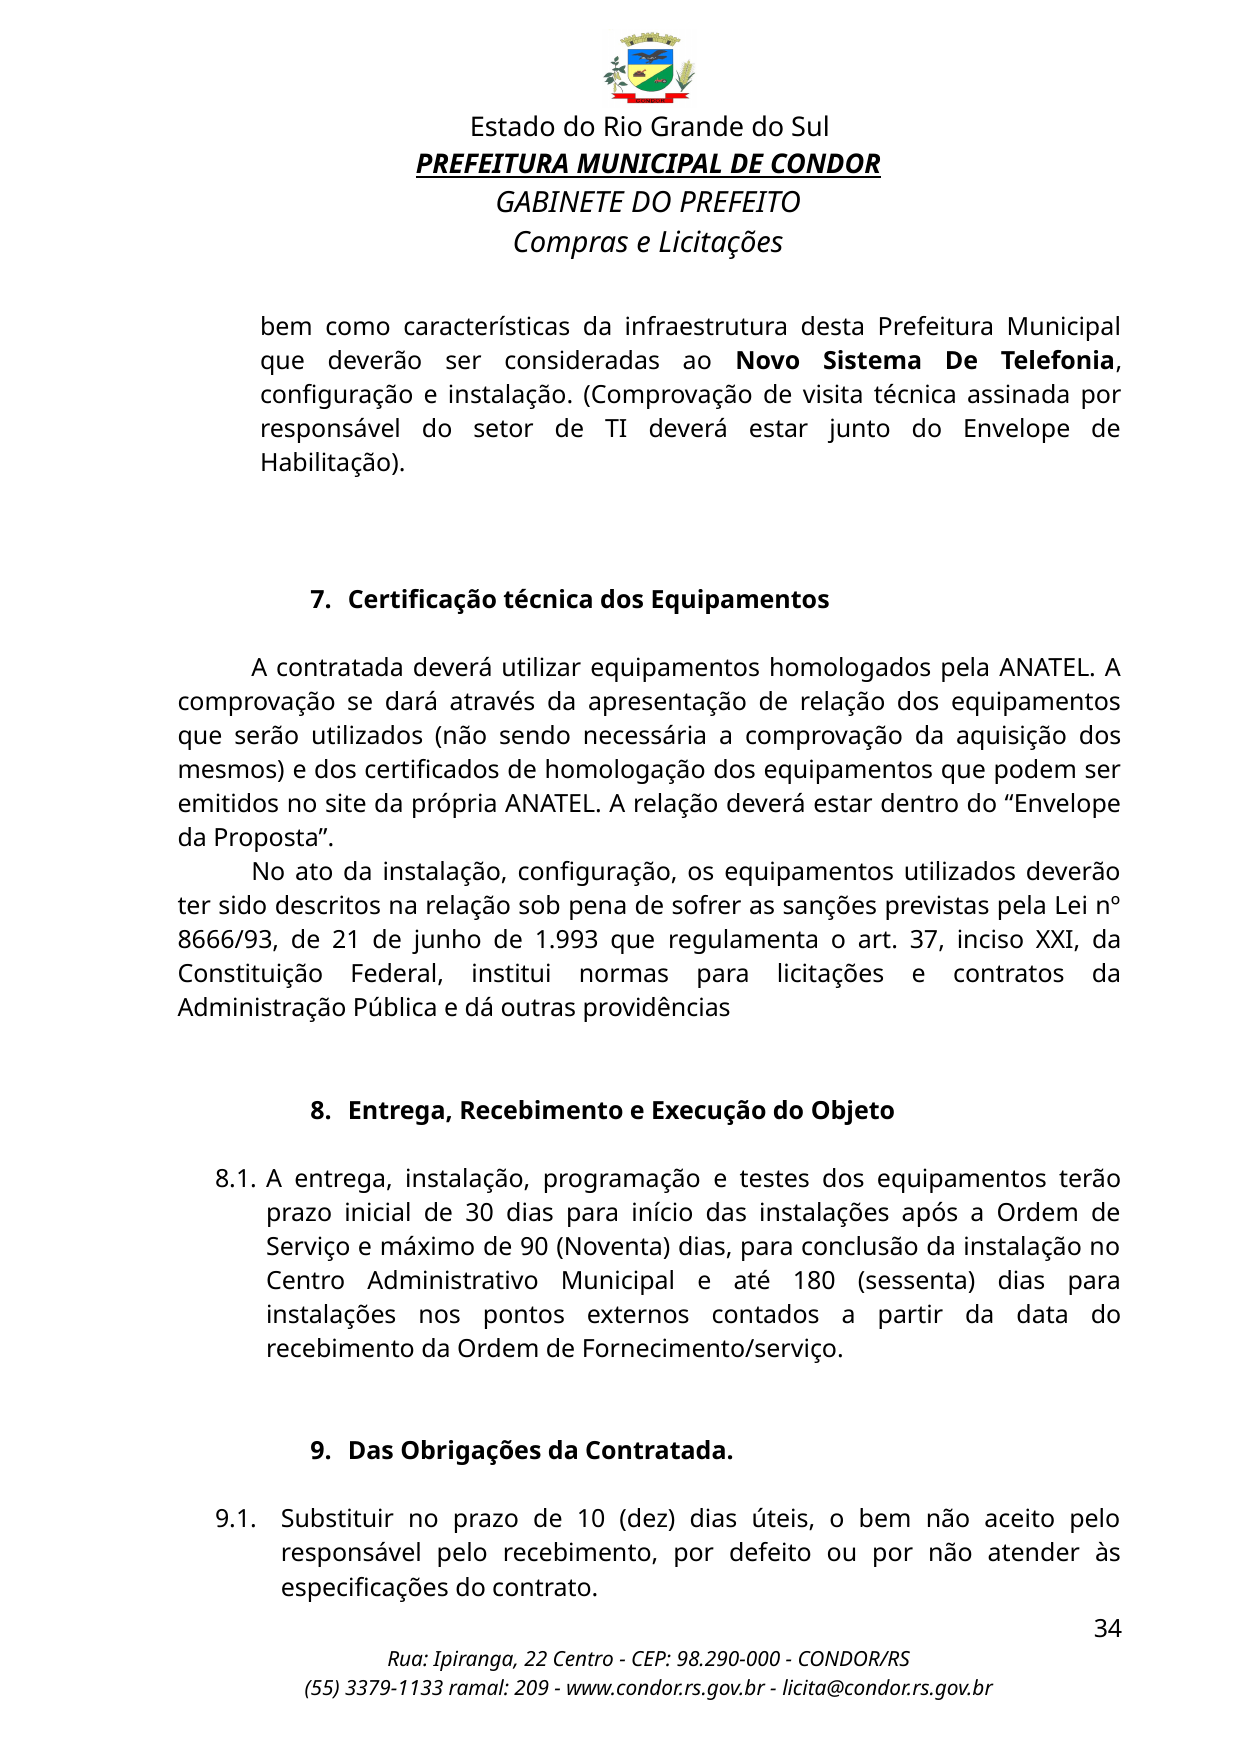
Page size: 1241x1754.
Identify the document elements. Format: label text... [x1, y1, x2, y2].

list bem como características da infraestrutura desta Prefeitura Municipal que deverão ser consideradas ao Novo Sistema De Telefonia, configuração e instalação. (Comprovação de visita técnica assinada por responsável do setor de TI deverá estar junto do Envelope de Habilitação). [215, 309, 1122, 479]
text No ato da instalação, configuração, os equipamentos utilizados deverão ter sido descritos na relação sob pena de sofrer as sanções previstas pela Lei nº 8666/93, de 21 de junho de 1.993 que regulamenta o art. 37, inciso XXI, da Constituição Federal, institui normas para licitações e contratos da Administração Pública e dá outras providências [177, 854, 1122, 1024]
list Entrega, Recebimento e Execução do Objeto [310, 1092, 1122, 1126]
text A contratada deverá utilizar equipamentos homologados pela ANATEL. A comprovação se dará através da apresentação de relação dos equipamentos que serão utilizados (não sendo necessária a comprovação da aquisição dos mesmos) e dos certificados de homologação dos equipamentos que podem ser emitidos no site da própria ANATEL. A relação deverá estar dentro do “Envelope da Proposta”. [177, 649, 1122, 854]
list A entrega, instalação, programação e testes dos equipamentos terão prazo inicial de 30 dias para início das instalações após a Ordem de Serviço e máximo de 90 (Noventa) dias, para conclusão da instalação no Centro Administrativo Municipal e até 180 (sessenta) dias para instalações nos pontos externos contados a partir da data do recebimento da Ordem de Fornecimento/serviço. [215, 1160, 1122, 1365]
list Substituir no prazo de 10 (dez) dias úteis, o bem não aceito pelo responsável pelo recebimento, por defeito ou por não atender às especificações do contrato. [215, 1501, 1122, 1603]
list Das Obrigações da Contratada. [310, 1433, 1122, 1467]
list Certificação técnica dos Equipamentos [310, 581, 1122, 615]
